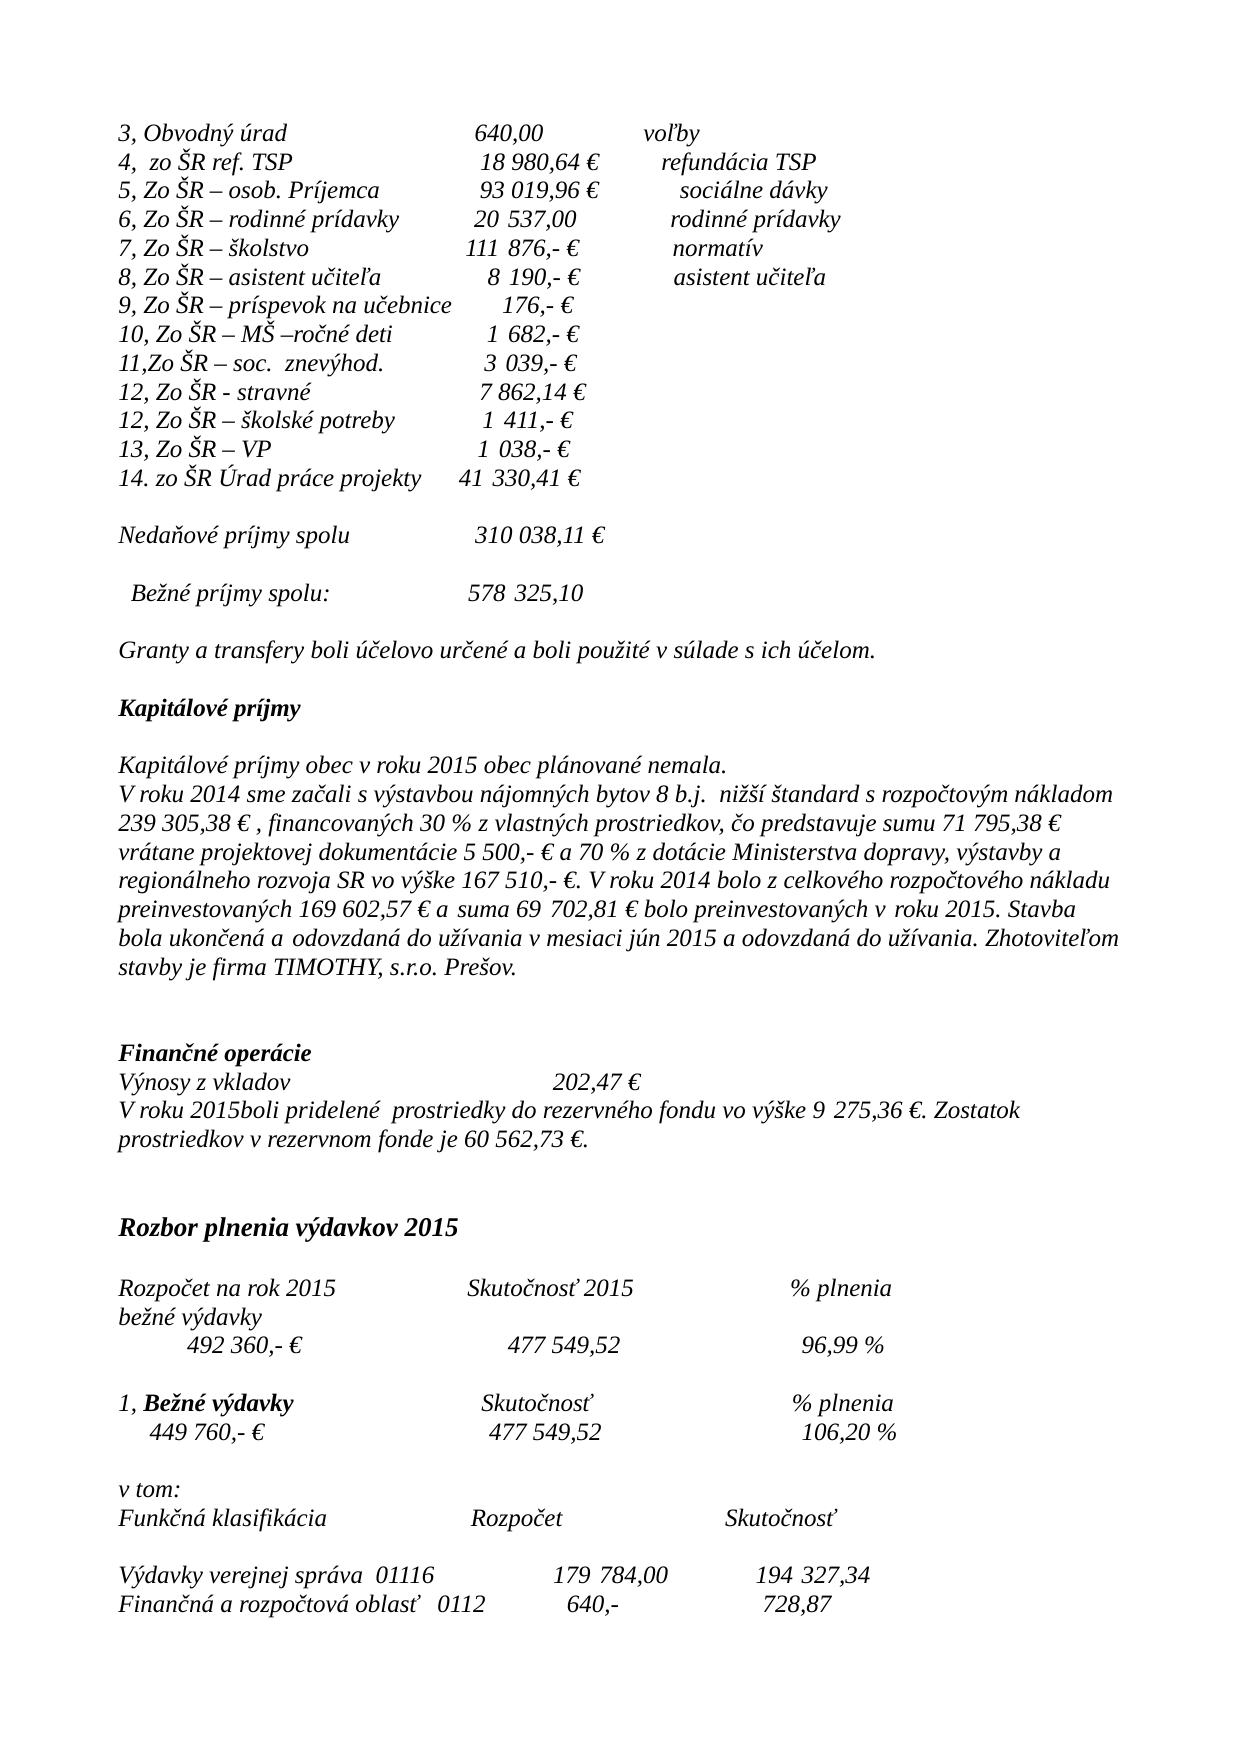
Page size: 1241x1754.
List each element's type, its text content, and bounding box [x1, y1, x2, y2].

text 492 360,- € 477 549,52 96,99 % [118, 1330, 1122, 1359]
text Finančné operácie [118, 1038, 1122, 1067]
text 12, Zo ŠR - stravné 7 862,14 € [118, 377, 1122, 406]
text Výdavky verejnej správa 01116 179 784,00 194 327,34 [118, 1560, 1122, 1589]
text 8, Zo ŠR – asistent učiteľa 8 190,- € asistent učiteľa [118, 262, 1122, 291]
text Funkčná klasifikácia Rozpočet Skutočnosť [118, 1503, 1122, 1532]
text 7, Zo ŠR – školstvo 111 876,- € normatív [118, 233, 1122, 262]
text 6, Zo ŠR – rodinné prídavky 20 537,00 rodinné prídavky [118, 204, 1122, 233]
text v tom: [118, 1474, 1122, 1503]
text Nedaňové príjmy spolu 310 038,11 € [118, 521, 1122, 549]
text 12, Zo ŠR – školské potreby 1 411,- € [118, 406, 1122, 434]
text Rozpočet na rok 2015 Skutočnosť 2015 % plnenia [118, 1273, 1122, 1302]
text Výnosy z vkladov 202,47 € [118, 1067, 1122, 1096]
text Kapitálové príjmy [118, 693, 1122, 722]
text bežné výdavky [118, 1302, 1122, 1330]
text 10, Zo ŠR – MŠ –ročné deti 1 682,- € [118, 319, 1122, 348]
text 13, Zo ŠR – VP 1 038,- € [118, 434, 1122, 463]
text 14. zo ŠR Úrad práce projekty 41 330,41 € [118, 463, 1122, 492]
text 449 760,- € 477 549,52 106,20 % [118, 1417, 1122, 1445]
text Finančná a rozpočtová oblasť 0112 640,- 728,87 [118, 1589, 1122, 1618]
text 9, Zo ŠR – príspevok na učebnice 176,- € [118, 291, 1122, 319]
text 11,Zo ŠR – soc. znevýhod. 3 039,- € [118, 348, 1122, 377]
text Rozbor plnenia výdavkov 2015 [118, 1211, 1122, 1242]
text Bežné príjmy spolu: 578 325,10 [118, 578, 1122, 607]
text Kapitálové príjmy obec v roku 2015 obec plánované nemala. [118, 751, 1122, 779]
text V roku 2015boli pridelené prostriedky do rezervného fondu vo výške 9 275,36 €. Zostatok prostriedkov v rezervnom fonde je 60 562,73 €. [118, 1096, 1122, 1153]
text 1, Bežné výdavky Skutočnosť % plnenia [118, 1388, 1122, 1417]
text 4, zo ŠR ref. TSP 18 980,64 € refundácia TSP [118, 147, 1122, 176]
text V roku 2014 sme začali s výstavbou nájomných bytov 8 b.j. nižší štandard s rozpočtovým nákladom 239 305,38 € , financovaných 30 % z vlastných prostriedkov, čo predstavuje sumu 71 795,38 € vrátane projektovej dokumentácie 5 500,- € a 70 % z dotácie Ministerstva dopravy, výstavby a regionálneho rozvoja SR vo výške 167 510,- €. V roku 2014 bolo z celkového rozpočtového nákladu preinvestovaných 169 602,57 € a suma 69 702,81 € bolo preinvestovaných v roku 2015. Stavba bola ukončená a odovzdaná do užívania v mesiaci jún 2015 a odovzdaná do užívania. Zhotoviteľom stavby je firma TIMOTHY, s.r.o. Prešov. [118, 779, 1122, 981]
text 5, Zo ŠR – osob. Príjemca 93 019,96 € sociálne dávky [118, 176, 1122, 204]
text 3, Obvodný úrad 640,00 voľby [118, 118, 1122, 147]
text Granty a transfery boli účelovo určené a boli použité v súlade s ich účelom. [118, 636, 1122, 664]
